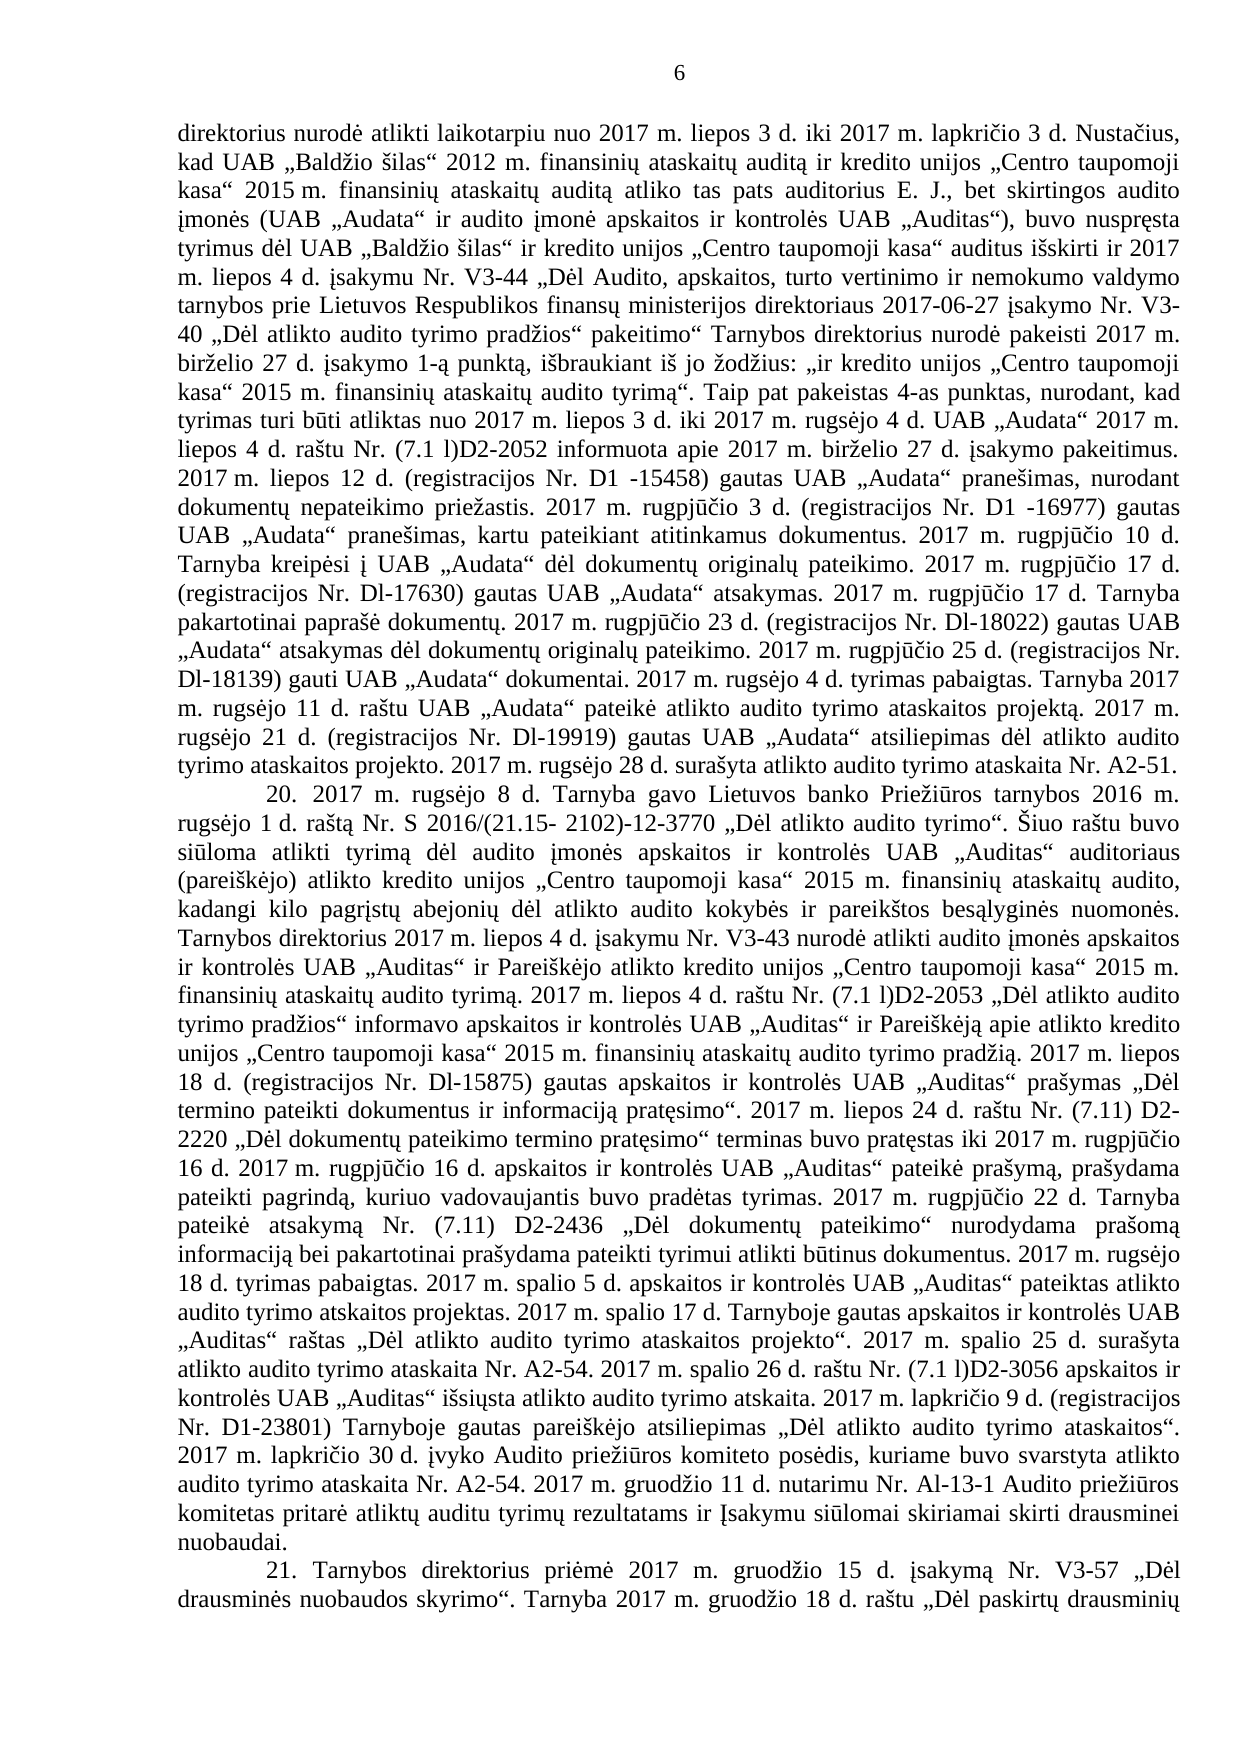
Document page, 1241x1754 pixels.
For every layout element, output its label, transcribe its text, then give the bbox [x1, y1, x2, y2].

text direktorius nurodė atlikti laikotarpiu nuo 2017 m. liepos 3 d. iki 2017 m. lapkričio 3 d. Nustačius, kad UAB „Baldžio šilas“ 2012 m. finansinių ataskaitų auditą ir kredito unijos „Centro taupomoji kasa“ 2015 m. finansinių ataskaitų auditą atliko tas pats auditorius E. J., bet skirtingos audito įmonės (UAB „Audata“ ir audito įmonė apskaitos ir kontrolės UAB „Auditas“), buvo nuspręsta tyrimus dėl UAB „Baldžio šilas“ ir kredito unijos „Centro taupomoji kasa“ auditus išskirti ir 2017 m. liepos 4 d. įsakymu Nr. V3-44 „Dėl Audito, apskaitos, turto vertinimo ir nemokumo valdymo tarnybos prie Lietuvos Respublikos finansų ministerijos direktoriaus 2017-06-27 įsakymo Nr. V3-40 „Dėl atlikto audito tyrimo pradžios“ pakeitimo“ Tarnybos direktorius nurodė pakeisti 2017 m. birželio 27 d. įsakymo 1-ą punktą, išbraukiant iš jo žodžius: „ir kredito unijos „Centro taupomoji kasa“ 2015 m. finansinių ataskaitų audito tyrimą“. Taip pat pakeistas 4-as punktas, nurodant, kad tyrimas turi būti atliktas nuo 2017 m. liepos 3 d. iki 2017 m. rugsėjo 4 d. UAB „Audata“ 2017 m. liepos 4 d. raštu Nr. (7.1 l)D2-2052 informuota apie 2017 m. birželio 27 d. įsakymo pakeitimus. 2017 m. liepos 12 d. (registracijos Nr. D1 -15458) gautas UAB „Audata“ pranešimas, nurodant dokumentų nepateikimo priežastis. 2017 m. rugpjūčio 3 d. (registracijos Nr. D1 -16977) gautas UAB „Audata“ pranešimas, kartu pateikiant atitinkamus dokumentus. 2017 m. rugpjūčio 10 d. Tarnyba kreipėsi į UAB „Audata“ dėl dokumentų originalų pateikimo. 2017 m. rugpjūčio 17 d. (registracijos Nr. Dl-17630) gautas UAB „Audata“ atsakymas. 2017 m. rugpjūčio 17 d. Tarnyba pakartotinai paprašė dokumentų. 2017 m. rugpjūčio 23 d. (registracijos Nr. Dl-18022) gautas UAB „Audata“ atsakymas dėl dokumentų originalų pateikimo. 2017 m. rugpjūčio 25 d. (registracijos Nr. Dl-18139) gauti UAB „Audata“ dokumentai. 2017 m. rugsėjo 4 d. tyrimas pabaigtas. Tarnyba 2017 m. rugsėjo 11 d. raštu UAB „Audata“ pateikė atlikto audito tyrimo ataskaitos projektą. 2017 m. rugsėjo 21 d. (registracijos Nr. Dl-19919) gautas UAB „Audata“ atsiliepimas dėl atlikto audito tyrimo ataskaitos projekto. 2017 m. rugsėjo 28 d. surašyta atlikto audito tyrimo ataskaita Nr. A2-51. [177, 118, 1181, 779]
text 21. Tarnybos direktorius priėmė 2017 m. gruodžio 15 d. įsakymą Nr. V3-57 „Dėl drausminės nuobaudos skyrimo“. Tarnyba 2017 m. gruodžio 18 d. raštu „Dėl paskirtų drausminių [177, 1556, 1181, 1613]
text 20. 2017 m. rugsėjo 8 d. Tarnyba gavo Lietuvos banko Priežiūros tarnybos 2016 m. rugsėjo 1 d. raštą Nr. S 2016/(21.15- 2102)-12-3770 „Dėl atlikto audito tyrimo“. Šiuo raštu buvo siūloma atlikti tyrimą dėl audito įmonės apskaitos ir kontrolės UAB „Auditas“ auditoriaus (pareiškėjo) atlikto kredito unijos „Centro taupomoji kasa“ 2015 m. finansinių ataskaitų audito, kadangi kilo pagrįstų abejonių dėl atlikto audito kokybės ir pareikštos besąlyginės nuomonės. Tarnybos direktorius 2017 m. liepos 4 d. įsakymu Nr. V3-43 nurodė atlikti audito įmonės apskaitos ir kontrolės UAB „Auditas“ ir Pareiškėjo atlikto kredito unijos „Centro taupomoji kasa“ 2015 m. finansinių ataskaitų audito tyrimą. 2017 m. liepos 4 d. raštu Nr. (7.1 l)D2-2053 „Dėl atlikto audito tyrimo pradžios“ informavo apskaitos ir kontrolės UAB „Auditas“ ir Pareiškėją apie atlikto kredito unijos „Centro taupomoji kasa“ 2015 m. finansinių ataskaitų audito tyrimo pradžią. 2017 m. liepos 18 d. (registracijos Nr. Dl-15875) gautas apskaitos ir kontrolės UAB „Auditas“ prašymas „Dėl termino pateikti dokumentus ir informaciją pratęsimo“. 2017 m. liepos 24 d. raštu Nr. (7.11) D2-2220 „Dėl dokumentų pateikimo termino pratęsimo“ terminas buvo pratęstas iki 2017 m. rugpjūčio 16 d. 2017 m. rugpjūčio 16 d. apskaitos ir kontrolės UAB „Auditas“ pateikė prašymą, prašydama pateikti pagrindą, kuriuo vadovaujantis buvo pradėtas tyrimas. 2017 m. rugpjūčio 22 d. Tarnyba pateikė atsakymą Nr. (7.11) D2-2436 „Dėl dokumentų pateikimo“ nurodydama prašomą informaciją bei pakartotinai prašydama pateikti tyrimui atlikti būtinus dokumentus. 2017 m. rugsėjo 18 d. tyrimas pabaigtas. 2017 m. spalio 5 d. apskaitos ir kontrolės UAB „Auditas“ pateiktas atlikto audito tyrimo atskaitos projektas. 2017 m. spalio 17 d. Tarnyboje gautas apskaitos ir kontrolės UAB „Auditas“ raštas „Dėl atlikto audito tyrimo ataskaitos projekto“. 2017 m. spalio 25 d. surašyta atlikto audito tyrimo ataskaita Nr. A2-54. 2017 m. spalio 26 d. raštu Nr. (7.1 l)D2-3056 apskaitos ir kontrolės UAB „Auditas“ išsiųsta atlikto audito tyrimo atskaita. 2017 m. lapkričio 9 d. (registracijos Nr. D1-23801) Tarnyboje gautas pareiškėjo atsiliepimas „Dėl atlikto audito tyrimo ataskaitos“. 2017 m. lapkričio 30 d. įvyko Audito priežiūros komiteto posėdis, kuriame buvo svarstyta atlikto audito tyrimo ataskaita Nr. A2-54. 2017 m. gruodžio 11 d. nutarimu Nr. Al-13-1 Audito priežiūros komitetas pritarė atliktų auditu tyrimų rezultatams ir Įsakymu siūlomai skiriamai skirti drausminei nuobaudai. [177, 779, 1181, 1556]
